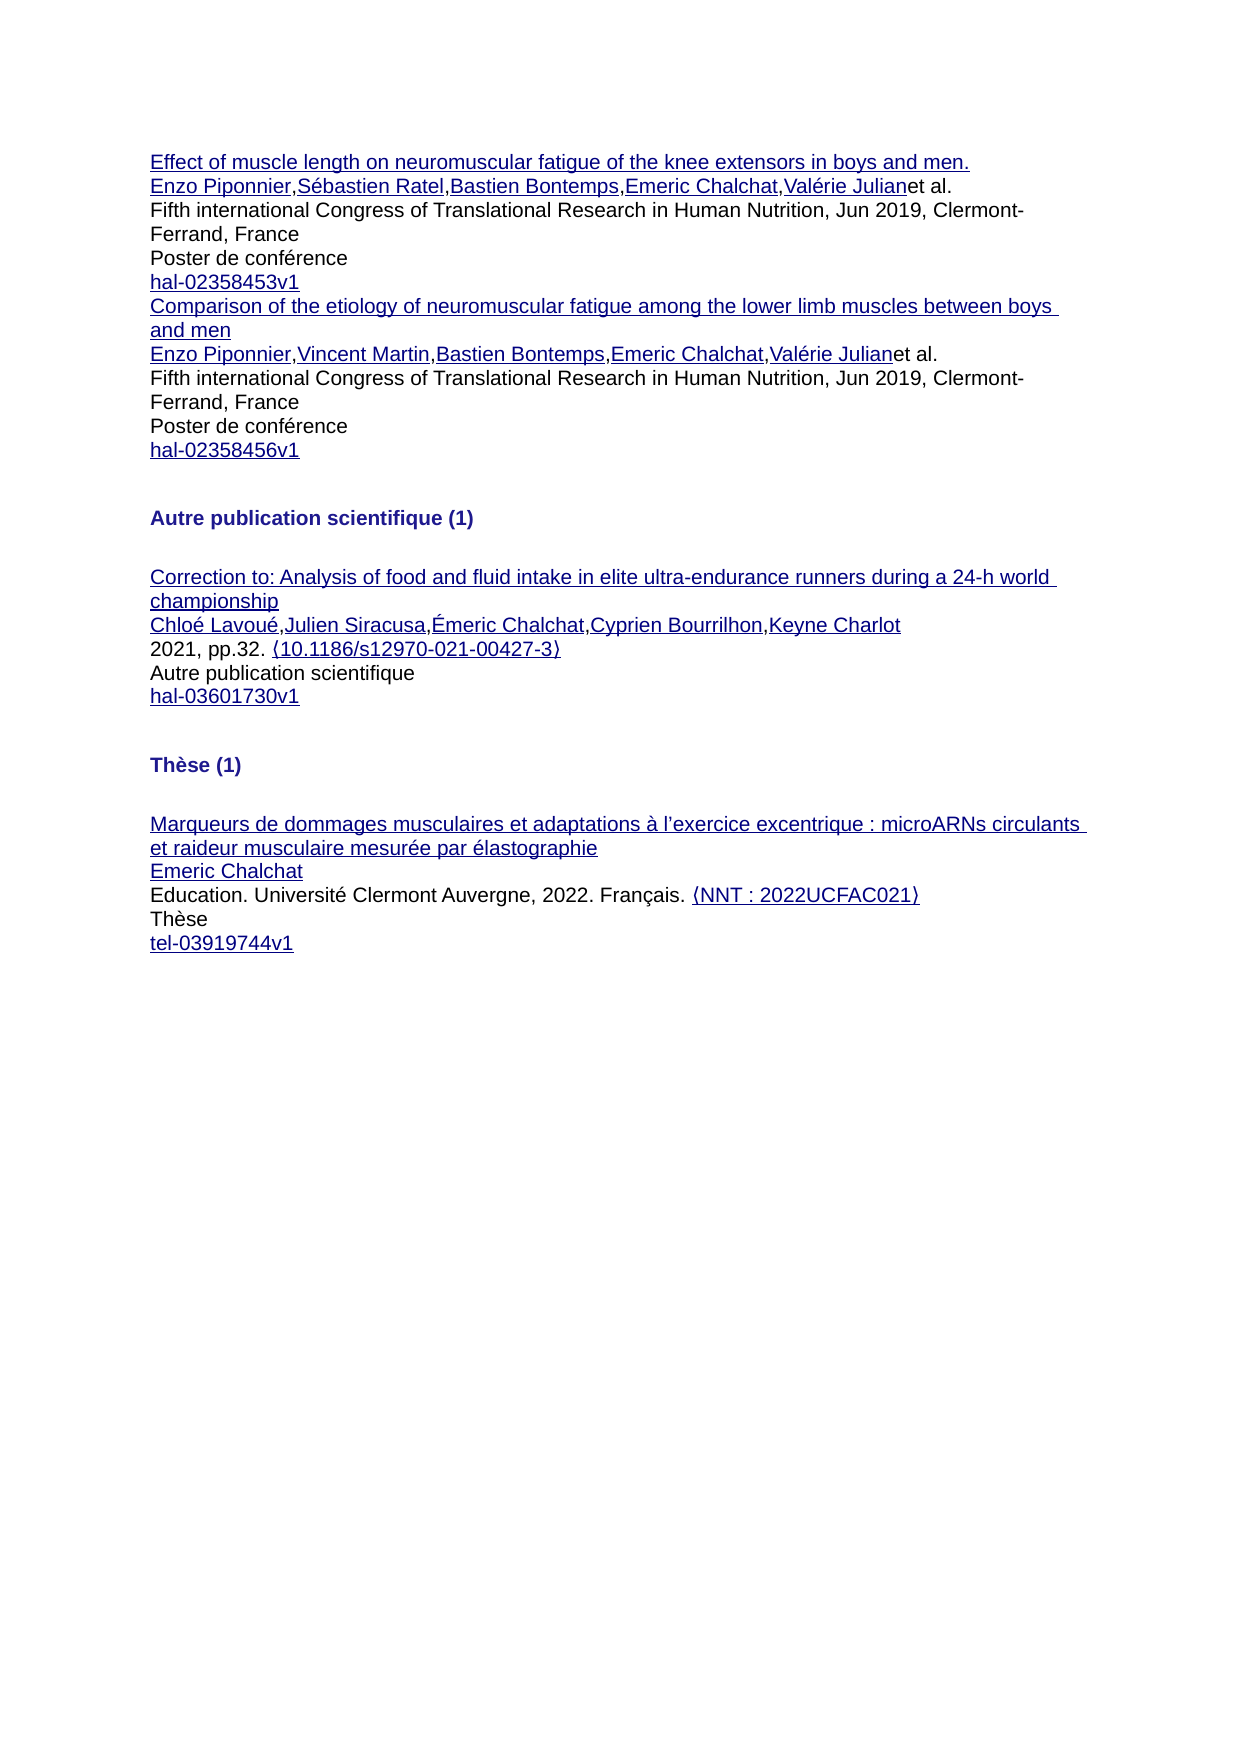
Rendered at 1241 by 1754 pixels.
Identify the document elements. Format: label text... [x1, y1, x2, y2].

table_header Effect of muscle length on neuromuscular fatigue of the knee extensors in boys and men. Enzo Piponnier,Sébastien Ratel,Bastien Bontemps,Emeric Chalchat,Valérie Julianet al. Fifth international Congress of Translational Research in Human Nutrition, Jun 2019, Clermont-Ferrand, France Poster de conférence hal-02358453v1 [150, 150, 1090, 294]
table_header Correction to: Analysis of food and fluid intake in elite ultra-endurance runners during a 24-h world championship Chloé Lavoué,Julien Siracusa,Émeric Chalchat,Cyprien Bourrilhon,Keyne Charlot 2021, pp.32. ⟨10.1186/s12970-021-00427-3⟩ Autre publication scientifique hal-03601730v1 [150, 565, 1090, 708]
table_cell Comparison of the etiology of neuromuscular fatigue among the lower limb muscles between boys and men Enzo Piponnier,Vincent Martin,Bastien Bontemps,Emeric Chalchat,Valérie Julianet al. Fifth international Congress of Translational Research in Human Nutrition, Jun 2019, Clermont-Ferrand, France Poster de conférence hal-02358456v1 [150, 294, 1090, 461]
subtitle Autre publication scientifique (1) [150, 506, 1090, 530]
subtitle Thèse (1) [150, 753, 1090, 777]
table_header Marqueurs de dommages musculaires et adaptations à l’exercice excentrique : microARNs circulants et raideur musculaire mesurée par élastographie Emeric Chalchat Education. Université Clermont Auvergne, 2022. Français. ⟨NNT : 2022UCFAC021⟩ Thèse tel-03919744v1 [150, 811, 1090, 955]
